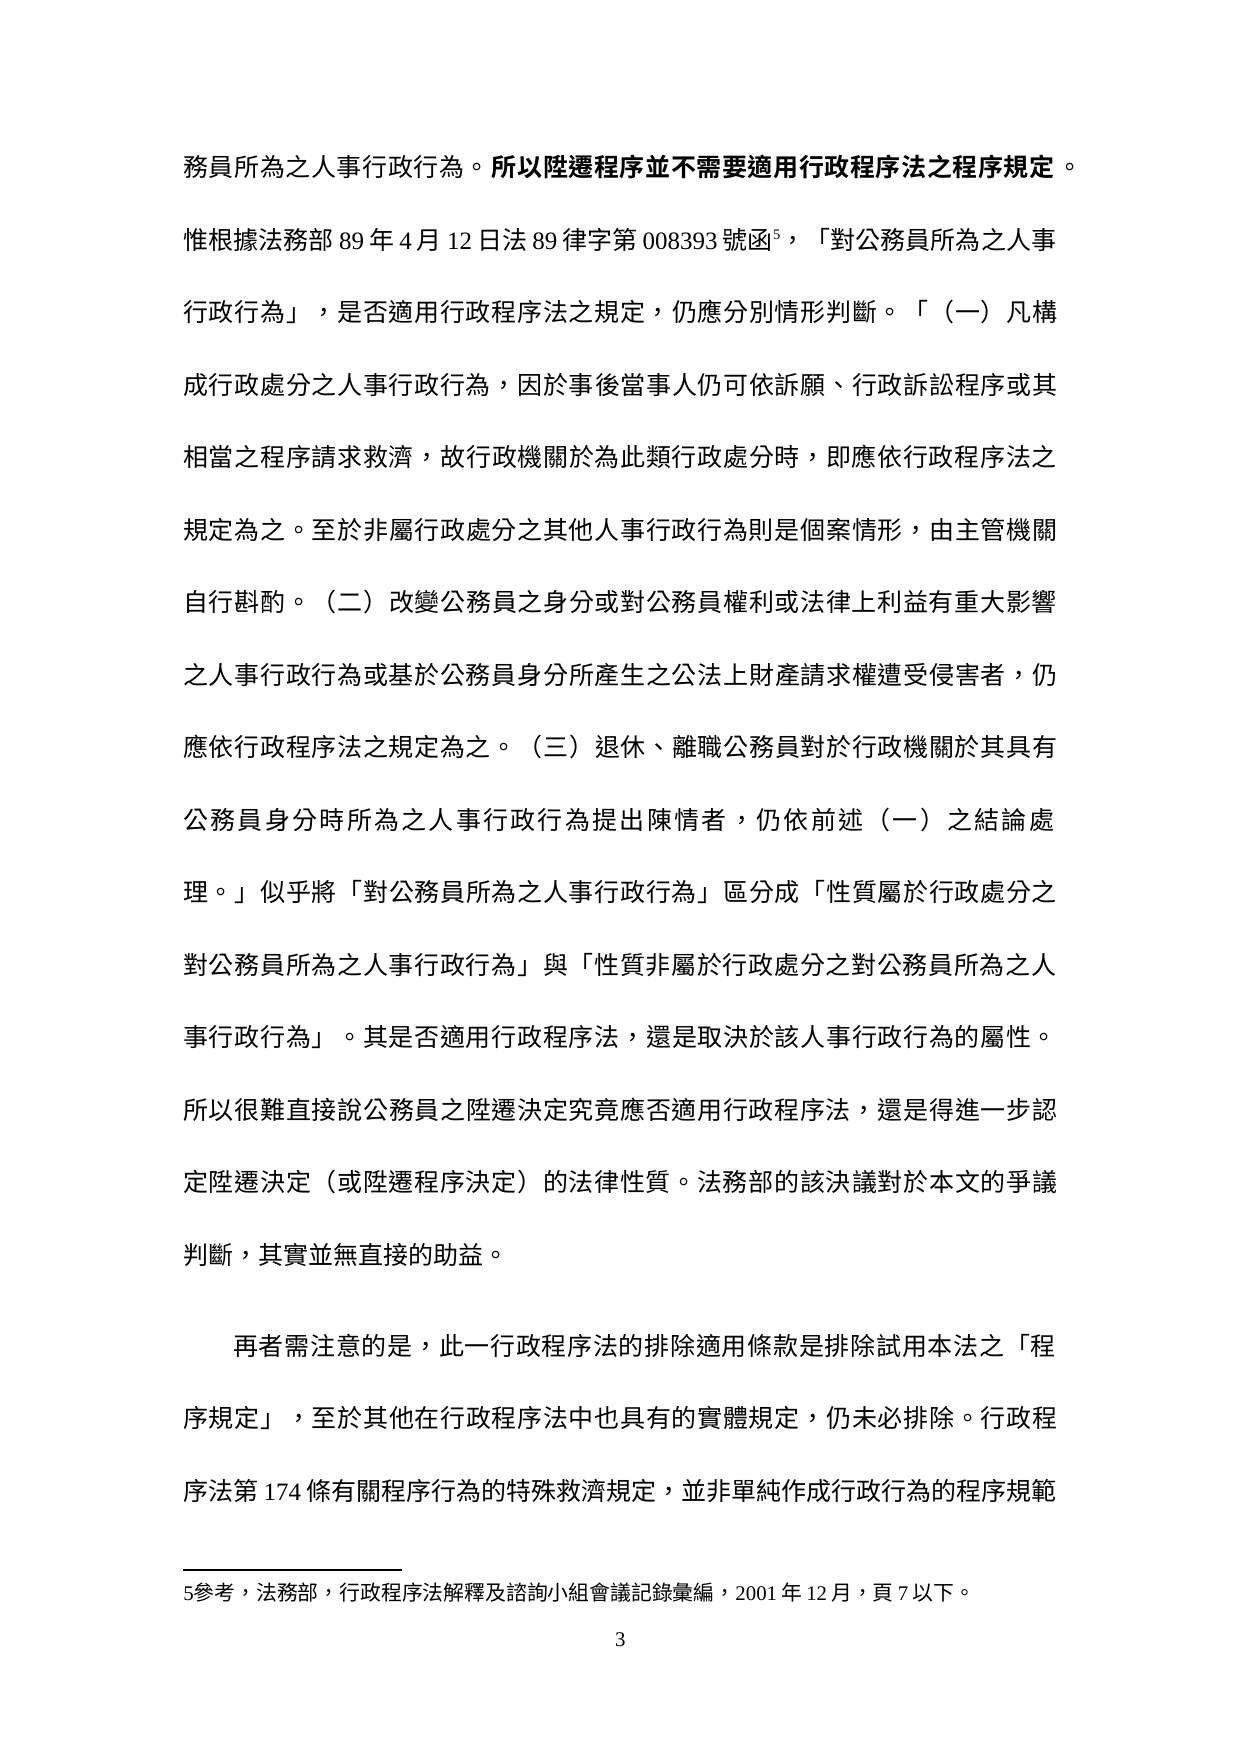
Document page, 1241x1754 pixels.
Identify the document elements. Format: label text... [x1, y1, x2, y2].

text 再者需注意的是，此一行政程序法的排除適用條款是排除試用本法之「程序規定」，至於其他在行政程序法中也具有的實體規定，仍未必排除。行政程序法第174條有關程序行為的特殊救濟規定，並非單純作成行政行為的程序規範事項，而是有關實體權益的救濟規定。再加上本法第2條規定，「本法所稱行政程序，係指行政機關作成行政處分、締結行政契約、訂定法規命令與行政規則、確定行政計畫、實施行政指導及處理陳情『等』行為之程序。」陞遷的決定可能是影響公務員地位之行政處分或者只是內部遷調的決定。即使非行政處分，仍得適用行政程序法，而不以第2條列舉之行政行為為限。因此本文認為行政程序法第174條之規定，在陞遷過程中行政機關所為之處置亦有適用。但是公務人員欲對其中單獨一項程序中的決定不服，是否應容許其單獨救濟，應同樣採取同上之限縮適用解釋，考量對公務人員而言是否會造成過遲救濟的危險而定。換言之，假如不讓公務人員即時針對程序行為救濟，會發生無可回復的危害或者過遲救濟的危險時，應該排除本法的限制。亦即得適用行政程序法之程序規定，以及得針對程序決定獨立進行救濟。 [183, 1326, 1057, 1508]
text 參考，法務部，行政程序法解釋及諮詢小組會議記錄彙編，2001年12月，頁7以下。 [183, 1576, 1057, 1606]
text 根據行政程序法第3條第3項規定，「對公務員所為之人事行政行為」，不適用行政程序法之程序規定。依性質而論，對於公務人員陞遷之決定亦屬對公務員所為之人事行政行為。所以陞遷程序並不需要適用行政程序法之程序規定。惟根據法務部89年4月12日法89律字第008393號函，「對公務員所為之人事行政行為」，是否適用行政程序法之規定，仍應分別情形判斷。「（一）凡構成行政處分之人事行政行為，因於事後當事人仍可依訴願、行政訴訟程序或其相當之程序請求救濟，故行政機關於為此類行政處分時，即應依行政程序法之規定為之。至於非屬行政處分之其他人事行政行為則是個案情形，由主管機關自行斟酌。（二）改變公務員之身分或對公務員權利或法律上利益有重大影響之人事行政行為或基於公務員身分所產生之公法上財產請求權遭受侵害者，仍應依行政程序法之規定為之。（三）退休、離職公務員對於行政機關於其具有公務員身分時所為之人事行政行為提出陳情者，仍依前述（一）之結論處理。」似乎將「對公務員所為之人事行政行為」區分成「性質屬於行政處分之對公務員所為之人事行政行為」與「性質非屬於行政處分之對公務員所為之人事行政行為」。其是否適用行政程序法，還是取決於該人事行政行為的屬性。所以很難直接說公務員之陞遷決定究竟應否適用行政程序法，還是得進一步認定陞遷決定（或陞遷程序決定）的法律性質。法務部的該決議對於本文的爭議判斷，其實並無直接的助益。 [183, 148, 1057, 1271]
